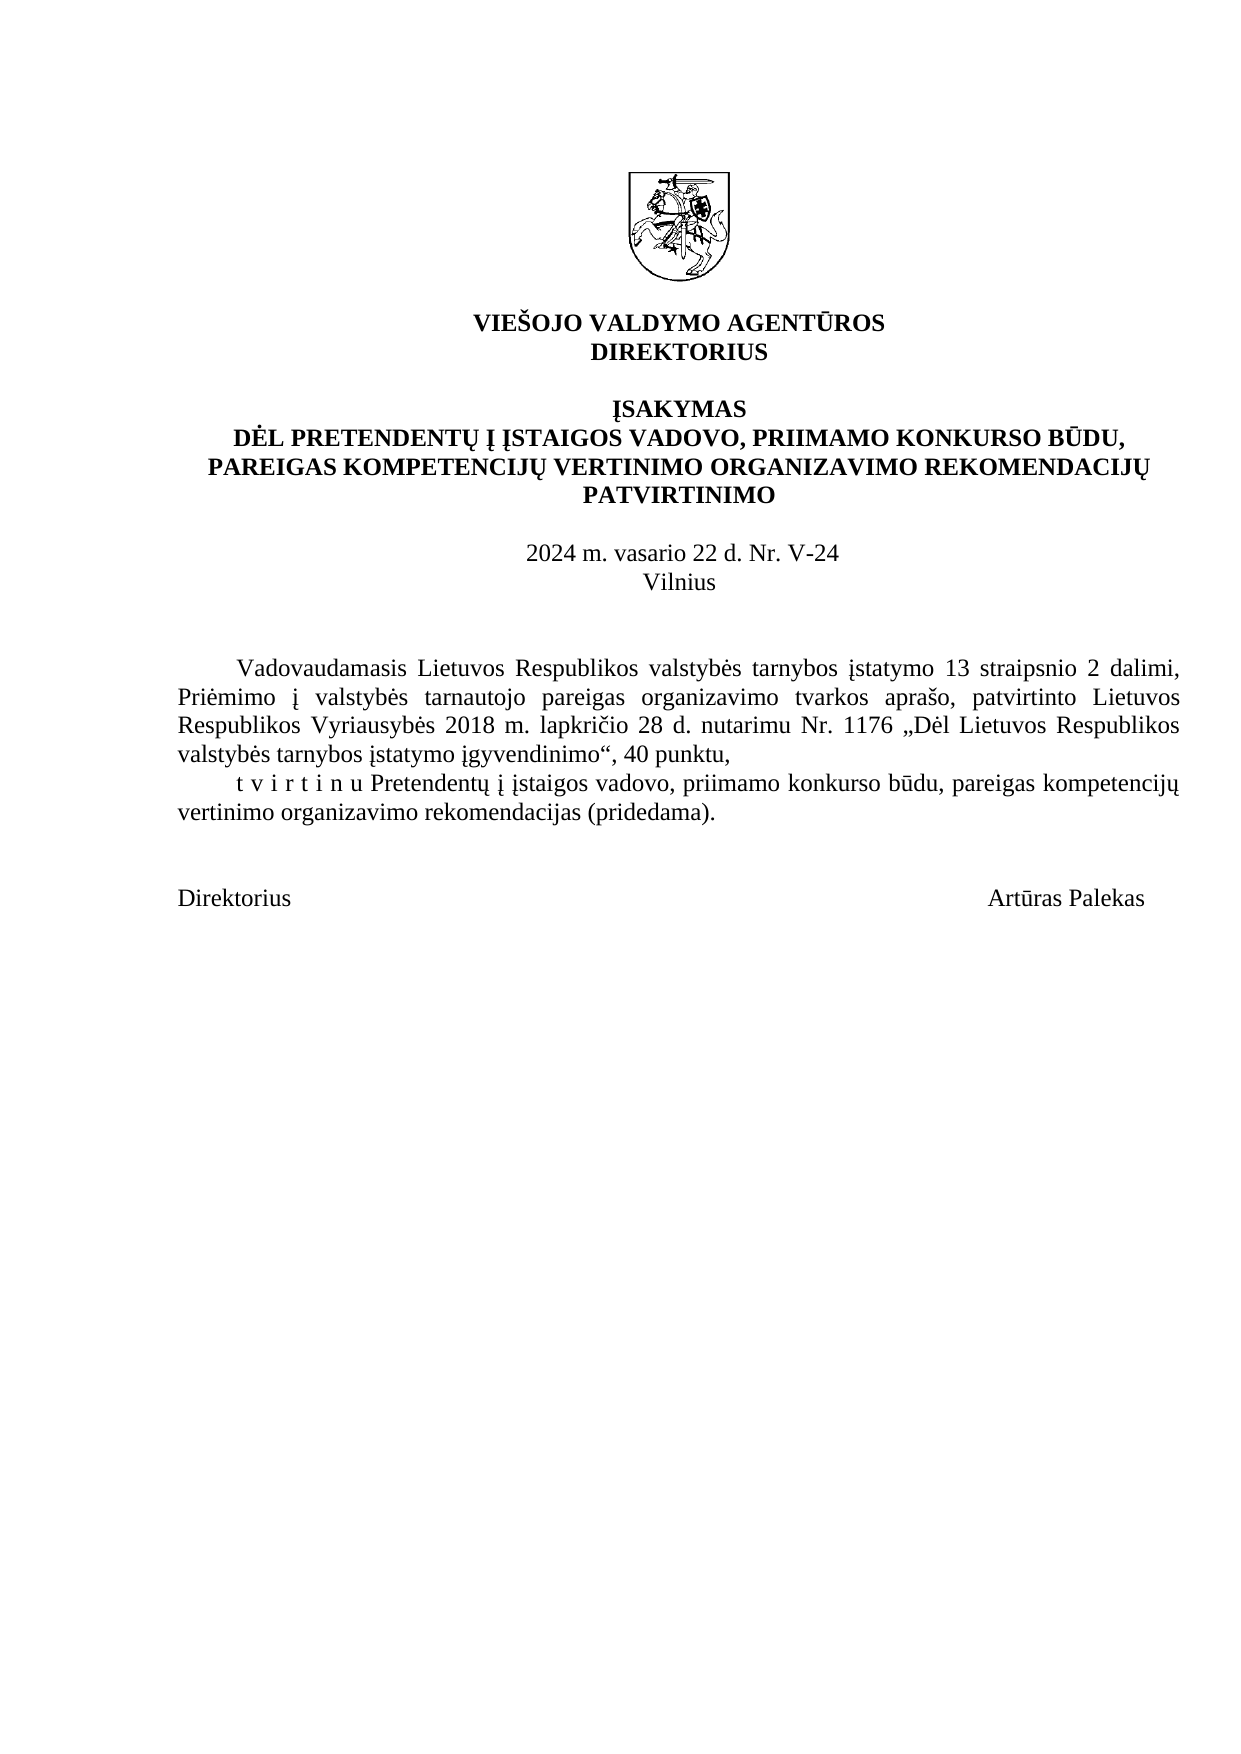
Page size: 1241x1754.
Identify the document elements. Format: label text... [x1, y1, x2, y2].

text VIEŠOJO VALDYMO AGENTŪROS [177, 308, 1181, 337]
text Vilnius [177, 567, 1181, 595]
text 2024 m. vasario 22 d. Nr. V-24 [177, 538, 1181, 567]
text DIREKTORIUS [177, 337, 1181, 365]
text DĖL PRETENDENTŲ Į ĮSTAIGOS VADOVO, PRIIMAMO KONKURSO BŪDU, PAREIGAS KOMPETENCIJŲ VERTINIMO ORGANIZAVIMO REKOMENDACIJŲ PATVIRTINIMO [177, 423, 1181, 509]
text Vadovaudamasis Lietuvos Respublikos valstybės tarnybos įstatymo 13 straipsnio 2 dalimi, Priėmimo į valstybės tarnautojo pareigas organizavimo tvarkos aprašo, patvirtinto Lietuvos Respublikos Vyriausybės 2018 m. lapkričio 28 d. nutarimu Nr. 1176 „Dėl Lietuvos Respublikos valstybės tarnybos įstatymo įgyvendinimo“, 40 punktu, [177, 653, 1181, 768]
text Direktorius Artūras Palekas [177, 883, 1181, 912]
text t v i r t i n u Pretendentų į įstaigos vadovo, priimamo konkurso būdu, pareigas kompetencijų vertinimo organizavimo rekomendacijas (pridedama). [177, 768, 1181, 825]
text ĮSAKYMAS [177, 394, 1181, 423]
